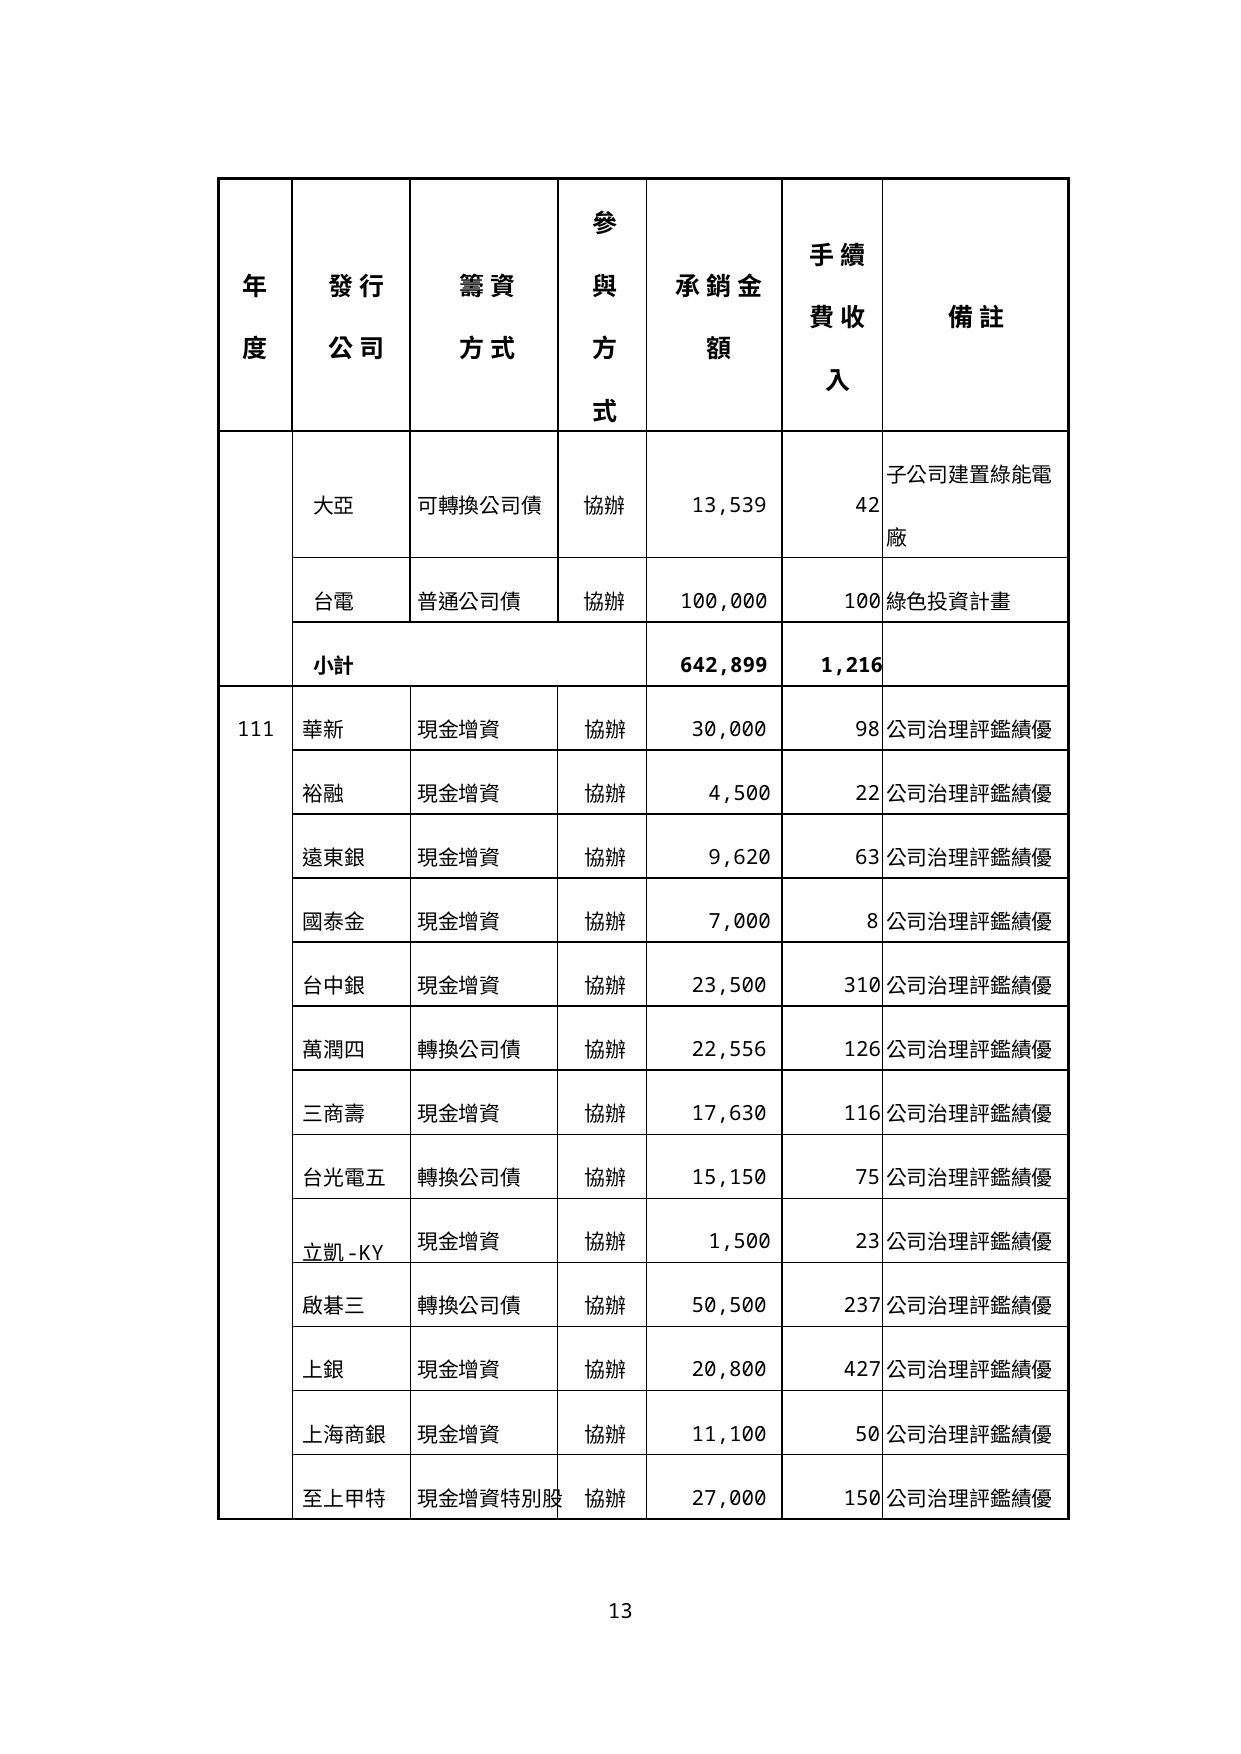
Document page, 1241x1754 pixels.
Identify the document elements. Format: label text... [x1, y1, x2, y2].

table_cell 綠色投資計畫 [883, 558, 1067, 621]
table_cell 310 [783, 943, 882, 1005]
table_cell 協辦 [558, 815, 646, 877]
table_cell 126 [783, 1007, 882, 1069]
table_cell 現金增資 [411, 1391, 557, 1454]
table_cell 27,000 [647, 1455, 781, 1518]
table_cell 上銀 [293, 1327, 410, 1390]
table_cell 237 [783, 1263, 882, 1326]
table_cell 現金增資 [411, 687, 557, 749]
table_cell 協辦 [558, 1135, 646, 1197]
table_cell 公司治理評鑑績優 [883, 1391, 1067, 1454]
table_cell 協辦 [558, 1007, 646, 1069]
table_cell 現金增資 [411, 1071, 557, 1133]
table_cell 協辦 [558, 751, 646, 813]
table_cell 三商壽 [293, 1071, 410, 1133]
table_cell 協辦 [558, 1455, 646, 1518]
table_cell 100,000 [647, 558, 781, 621]
table_cell 啟碁三 [293, 1263, 410, 1326]
table_cell 台中銀 [293, 943, 410, 1005]
table_cell 公司治理評鑑績優 [883, 1263, 1067, 1326]
table_cell 協辦 [558, 1327, 646, 1390]
table_cell 國泰金 [293, 879, 410, 941]
table_cell 7,000 [647, 879, 781, 941]
table_cell 22,556 [647, 1007, 781, 1069]
table_cell 50,500 [647, 1263, 781, 1326]
table_cell 50 [783, 1391, 882, 1454]
table_cell 至上甲特 [293, 1455, 410, 1518]
table_cell 裕融 [293, 751, 410, 813]
table_cell 1,216 [783, 623, 882, 685]
table_cell 協辦 [559, 432, 646, 557]
table_header 手續費收入 [783, 180, 882, 430]
table_cell 100 [783, 558, 882, 621]
table_cell 小計 [293, 623, 646, 685]
table_cell 22 [783, 751, 882, 813]
table_cell [220, 432, 292, 685]
table_cell 150 [783, 1455, 882, 1518]
table_cell 98 [783, 687, 882, 749]
table_cell 4,500 [647, 751, 781, 813]
table_header 參與方式 [559, 180, 646, 430]
table_cell 現金增資特別股 [411, 1455, 557, 1518]
table_cell 公司治理評鑑績優 [883, 687, 1067, 749]
table_cell 現金增資 [411, 1327, 557, 1390]
table_cell 協辦 [558, 1391, 646, 1454]
table_cell 協辦 [558, 1199, 646, 1262]
table_cell 30,000 [647, 687, 781, 749]
table_cell 萬潤四 [293, 1007, 410, 1069]
table_cell 公司治理評鑑績優 [883, 1007, 1067, 1069]
table_cell 75 [783, 1135, 882, 1197]
table_cell 公司治理評鑑績優 [883, 751, 1067, 813]
table_cell 公司治理評鑑績優 [883, 1327, 1067, 1390]
table_cell 協辦 [558, 1071, 646, 1133]
table_cell 轉換公司債 [411, 1135, 557, 1197]
table_cell 台光電五 [293, 1135, 410, 1197]
table_cell 華新 [293, 687, 410, 749]
table_cell 8 [783, 879, 882, 941]
table_cell 現金增資 [411, 1199, 557, 1262]
table_cell 轉換公司債 [411, 1263, 557, 1326]
table_cell 9,620 [647, 815, 781, 877]
table_cell 轉換公司債 [411, 1007, 557, 1069]
table_cell 協辦 [559, 558, 646, 621]
table_cell 公司治理評鑑績優 [883, 1455, 1067, 1518]
table_cell 23,500 [647, 943, 781, 1005]
table_cell 23 [783, 1199, 882, 1262]
table_cell 20,800 [647, 1327, 781, 1390]
table_cell [883, 623, 1067, 685]
table_cell 111 [220, 687, 292, 1518]
table_cell 公司治理評鑑績優 [883, 879, 1067, 941]
table_cell 遠東銀 [293, 815, 410, 877]
table_cell 42 [783, 432, 882, 557]
table_cell 公司治理評鑑績優 [883, 1199, 1067, 1262]
table_cell 公司治理評鑑績優 [883, 815, 1067, 877]
table_cell 11,100 [647, 1391, 781, 1454]
table_cell 台電 [293, 558, 409, 621]
table_cell 現金增資 [411, 751, 557, 813]
table_cell 協辦 [558, 879, 646, 941]
table_cell 公司治理評鑑績優 [883, 943, 1067, 1005]
table_cell 642,899 [647, 623, 781, 685]
table_cell 116 [783, 1071, 882, 1133]
table_cell 17,630 [647, 1071, 781, 1133]
table_header 發行 公司 [293, 180, 409, 430]
table_cell 普通公司債 [411, 558, 557, 621]
table_cell 可轉換公司債 [411, 432, 557, 557]
table_cell 上海商銀 [293, 1391, 410, 1454]
table_cell 1,500 [647, 1199, 781, 1262]
table_cell 子公司建置綠能電廠 [883, 432, 1067, 557]
table_cell 協辦 [558, 943, 646, 1005]
table_cell 公司治理評鑑績優 [883, 1071, 1067, 1133]
table_cell 現金增資 [411, 815, 557, 877]
table_cell 協辦 [558, 1263, 646, 1326]
table_cell 63 [783, 815, 882, 877]
table_header 籌資 方式 [411, 180, 557, 430]
table_cell 公司治理評鑑績優 [883, 1135, 1067, 1197]
table_cell 13,539 [647, 432, 781, 557]
table_cell 427 [783, 1327, 882, 1390]
table_header 年度 [220, 180, 291, 430]
table_cell 現金增資 [411, 879, 557, 941]
table_cell 協辦 [558, 687, 646, 749]
table_header 備註 [883, 180, 1067, 430]
table_cell 現金增資 [411, 943, 557, 1005]
table_cell 大亞 [293, 432, 409, 557]
table_cell 立凱-KY [293, 1199, 410, 1262]
table_cell 15,150 [647, 1135, 781, 1197]
table_header 承銷金額 [647, 180, 781, 430]
